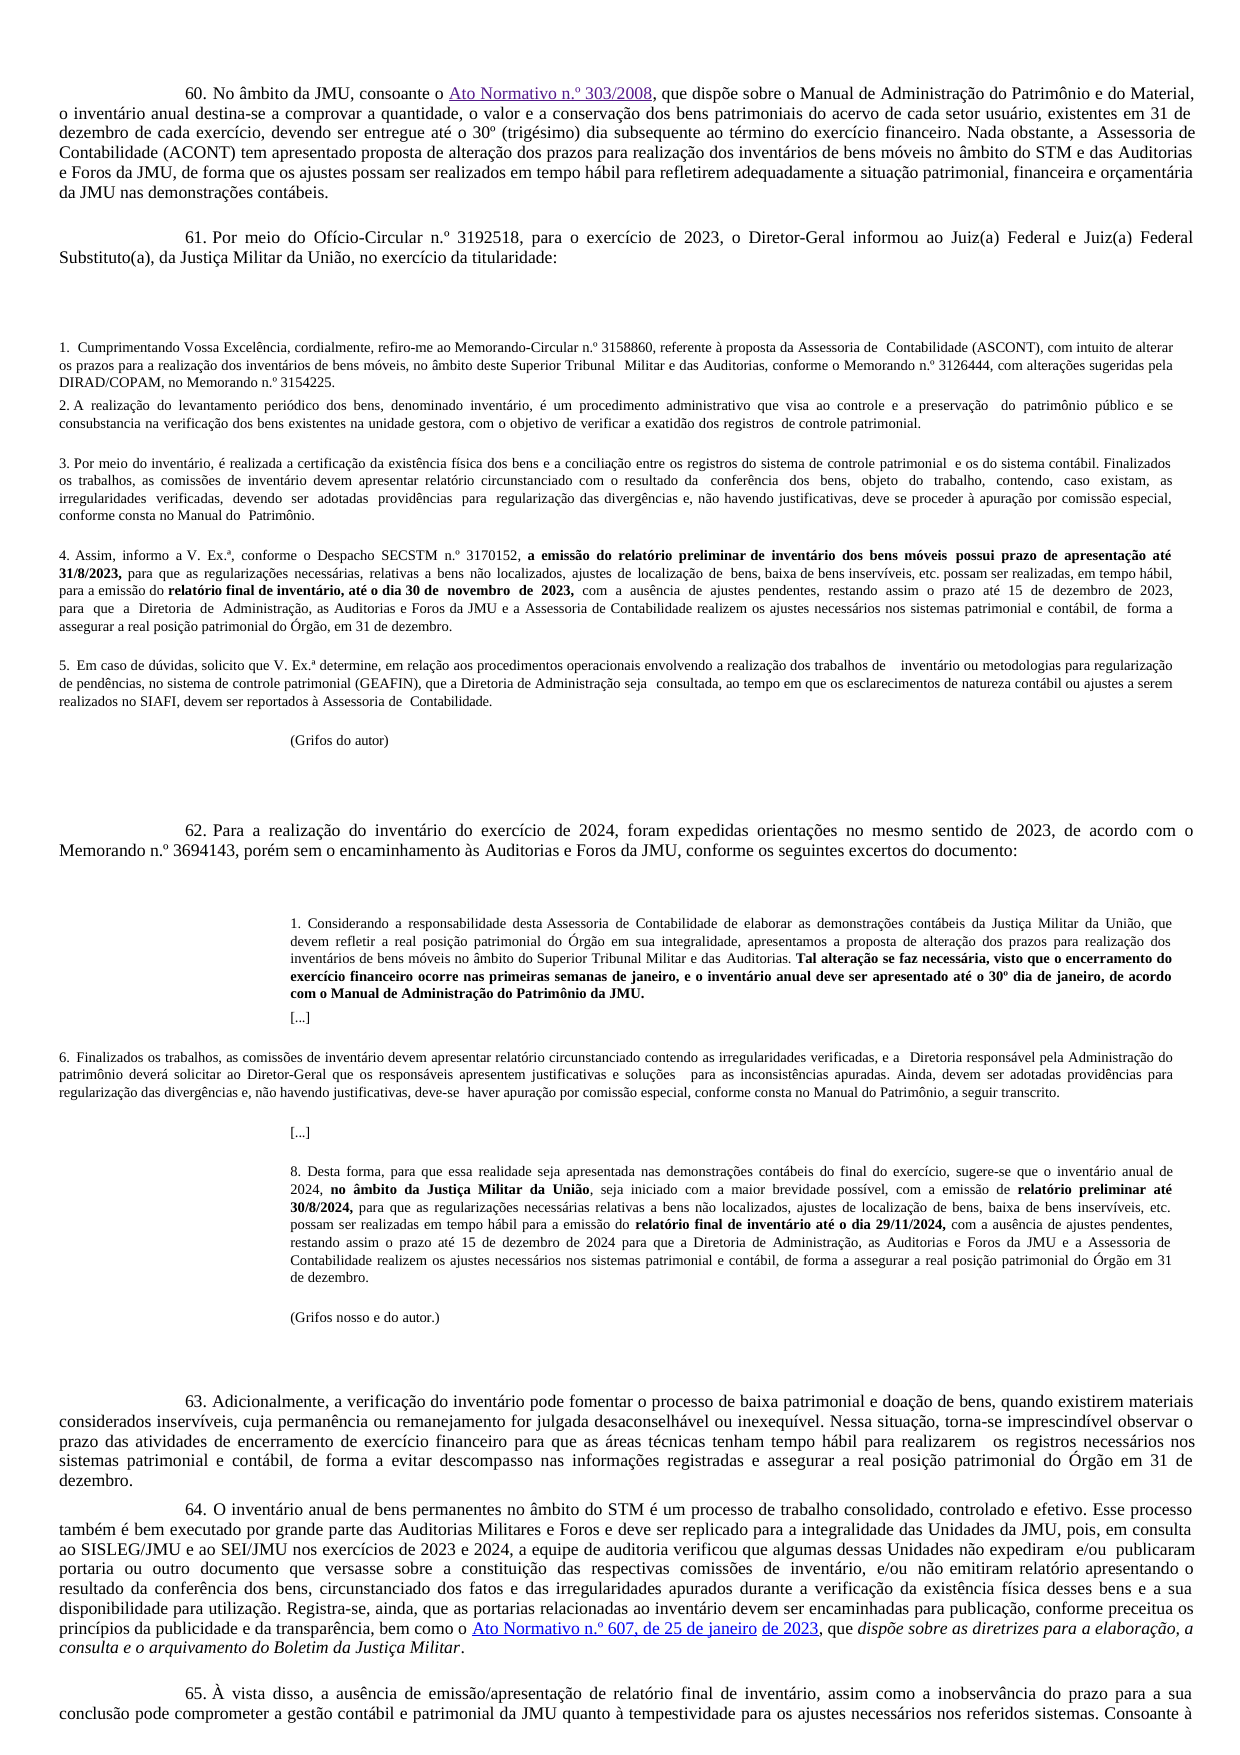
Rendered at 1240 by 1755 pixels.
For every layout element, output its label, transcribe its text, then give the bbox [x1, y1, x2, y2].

text [...] [290, 1123, 1195, 1140]
list O inventário anual de bens permanentes no âmbito do STM é um processo de trabalho consolidado, controlado e efetivo. Esse processo também é bem executado por grande parte das Auditorias Militares e Foros e deve ser replicado para a integralidade das Unidades da JMU, pois, em consulta ao SISLEG/JMU e ao SEI/JMU nos exercícios de 2023 e 2024, a equipe de auditoria verificou que algumas dessas Unidades não expediram e/ou publicaram portaria ou outro documento que versasse sobre a constituição das respectivas comissões de inventário, e/ou não emitiram relatório apresentando o resultado da conferência dos bens, circunstanciado dos fatos e das irregularidades apurados durante a verificação da existência física desses bens e a sua disponibilidade para utilização. Registra-se, ainda, que as portarias relacionadas ao inventário devem ser encaminhadas para publicação, conforme preceitua os princípios da publicidade e da transparência, bem como o Ato Normativo n.º 607, de 25 de janeiro de 2023, que dispõe sobre as diretrizes para a elaboração, a consulta e o arquivamento do Boletim da Justiça Militar. [59, 1499, 1195, 1658]
list Assim, informo a V. Ex.ª, conforme o Despacho SECSTM n.º 3170152, a emissão do relatório preliminar de inventário dos bens móveis possui prazo de apresentação até 31/8/2023, para que as regularizações necessárias, relativas a bens não localizados, ajustes de localização de bens, baixa de bens inservíveis, etc. possam ser realizadas, em tempo hábil, para a emissão do relatório final de inventário, até o dia 30 de novembro de 2023, com a ausência de ajustes pendentes, restando assim o prazo até 15 de dezembro de 2023, para que a Diretoria de Administração, as Auditorias e Foros da JMU e a Assessoria de Contabilidade realizem os ajustes necessários nos sistemas patrimonial e contábil, de forma a assegurar a real posição patrimonial do Órgão, em 31 de dezembro. [59, 547, 1173, 634]
list Em caso de dúvidas, solicito que V. Ex.ª determine, em relação aos procedimentos operacionais envolvendo a realização dos trabalhos de inventário ou metodologias para regularização de pendências, no sistema de controle patrimonial (GEAFIN), que a Diretoria de Administração seja consultada, ao tempo em que os esclarecimentos de natureza contábil ou ajustes a serem realizados no SIAFI, devem ser reportados à Assessoria de Contabilidade. [59, 657, 1173, 709]
list À vista disso, a ausência de emissão/apresentação de relatório final de inventário, assim como a inobservância do prazo para a sua conclusão pode comprometer a gestão contábil e patrimonial da JMU quanto à tempestividade para os ajustes necessários nos referidos sistemas. Consoante à [59, 1683, 1195, 1723]
list No âmbito da JMU, consoante o Ato Normativo n.º 303/2008, que dispõe sobre o Manual de Administração do Patrimônio e do Material, o inventário anual destina-se a comprovar a quantidade, o valor e a conservação dos bens patrimoniais do acervo de cada setor usuário, existentes em 31 de dezembro de cada exercício, devendo ser entregue até o 30º (trigésimo) dia subsequente ao término do exercício financeiro. Nada obstante, a Assessoria de Contabilidade (ACONT) tem apresentado proposta de alteração dos prazos para realização dos inventários de bens móveis no âmbito do STM e das Auditorias e Foros da JMU, de forma que os ajustes possam ser realizados em tempo hábil para refletirem adequadamente a situação patrimonial, financeira e orçamentária da JMU nas demonstrações contábeis. [59, 83, 1195, 202]
text (Grifos do autor) [290, 732, 1195, 749]
text 1. Considerando a responsabilidade desta Assessoria de Contabilidade de elaborar as demonstrações contábeis da Justiça Militar da União, que devem refletir a real posição patrimonial do Órgão em sua integralidade, apresentamos a proposta de alteração dos prazos para realização dos inventários de bens móveis no âmbito do Superior Tribunal Militar e das Auditorias. Tal alteração se faz necessária, visto que o encerramento do exercício financeiro ocorre nas primeiras semanas de janeiro, e o inventário anual deve ser apresentado até o 30º dia de janeiro, de acordo com o Manual de Administração do Patrimônio da JMU. [290, 915, 1173, 1002]
text (Grifos nosso e do autor.) [290, 1309, 1195, 1325]
list Por meio do Ofício-Circular n.º 3192518, para o exercício de 2023, o Diretor-Geral informou ao Juiz(a) Federal e Juiz(a) Federal Substituto(a), da Justiça Militar da União, no exercício da titularidade: [59, 228, 1195, 267]
list Para a realização do inventário do exercício de 2024, foram expedidas orientações no mesmo sentido de 2023, de acordo com o Memorando n.º 3694143, porém sem o encaminhamento às Auditorias e Foros da JMU, conforme os seguintes excertos do documento: [59, 821, 1195, 860]
list A realização do levantamento periódico dos bens, denominado inventário, é um procedimento administrativo que visa ao controle e a preservação do patrimônio público e se consubstancia na verificação dos bens existentes na unidade gestora, com o objetivo de verificar a exatidão dos registros de controle patrimonial. [59, 397, 1173, 431]
list Adicionalmente, a verificação do inventário pode fomentar o processo de baixa patrimonial e doação de bens, quando existirem materiais considerados inservíveis, cuja permanência ou remanejamento for julgada desaconselhável ou inexequível. Nessa situação, torna-se imprescindível observar o prazo das atividades de encerramento de exercício financeiro para que as áreas técnicas tenham tempo hábil para realizarem os registros necessários nos sistemas patrimonial e contábil, de forma a evitar descompasso nas informações registradas e assegurar a real posição patrimonial do Órgão em 31 de dezembro. [59, 1392, 1195, 1490]
text [...] [290, 1008, 1195, 1025]
list Finalizados os trabalhos, as comissões de inventário devem apresentar relatório circunstanciado contendo as irregularidades verificadas, e a Diretoria responsável pela Administração do patrimônio deverá solicitar ao Diretor-Geral que os responsáveis apresentem justificativas e soluções para as inconsistências apuradas. Ainda, devem ser adotadas providências para regularização das divergências e, não havendo justificativas, deve-se haver apuração por comissão especial, conforme consta no Manual do Patrimônio, a seguir transcrito. [59, 1048, 1173, 1100]
text 8. Desta forma, para que essa realidade seja apresentada nas demonstrações contábeis do final do exercício, sugere-se que o inventário anual de 2024, no âmbito da Justiça Militar da União, seja iniciado com a maior brevidade possível, com a emissão de relatório preliminar até 30/8/2024, para que as regularizações necessárias relativas a bens não localizados, ajustes de localização de bens, baixa de bens inservíveis, etc. possam ser realizadas em tempo hábil para a emissão do relatório final de inventário até o dia 29/11/2024, com a ausência de ajustes pendentes, restando assim o prazo até 15 de dezembro de 2024 para que a Diretoria de Administração, as Auditorias e Foros da JMU e a Assessoria de Contabilidade realizem os ajustes necessários nos sistemas patrimonial e contábil, de forma a assegurar a real posição patrimonial do Órgão em 31 de dezembro. [290, 1163, 1173, 1286]
list Cumprimentando Vossa Excelência, cordialmente, refiro-me ao Memorando-Circular n.º 3158860, referente à proposta da Assessoria de Contabilidade (ASCONT), com intuito de alterar os prazos para a realização dos inventários de bens móveis, no âmbito deste Superior Tribunal Militar e das Auditorias, conforme o Memorando n.º 3126444, com alterações sugeridas pela DIRAD/COPAM, no Memorando n.º 3154225. [59, 339, 1173, 391]
list Por meio do inventário, é realizada a certificação da existência física dos bens e a conciliação entre os registros do sistema de controle patrimonial e os do sistema contábil. Finalizados os trabalhos, as comissões de inventário devem apresentar relatório circunstanciado com o resultado da conferência dos bens, objeto do trabalho, contendo, caso existam, as irregularidades verificadas, devendo ser adotadas providências para regularização das divergências e, não havendo justificativas, deve se proceder à apuração por comissão especial, conforme consta no Manual do Patrimônio. [59, 454, 1173, 524]
